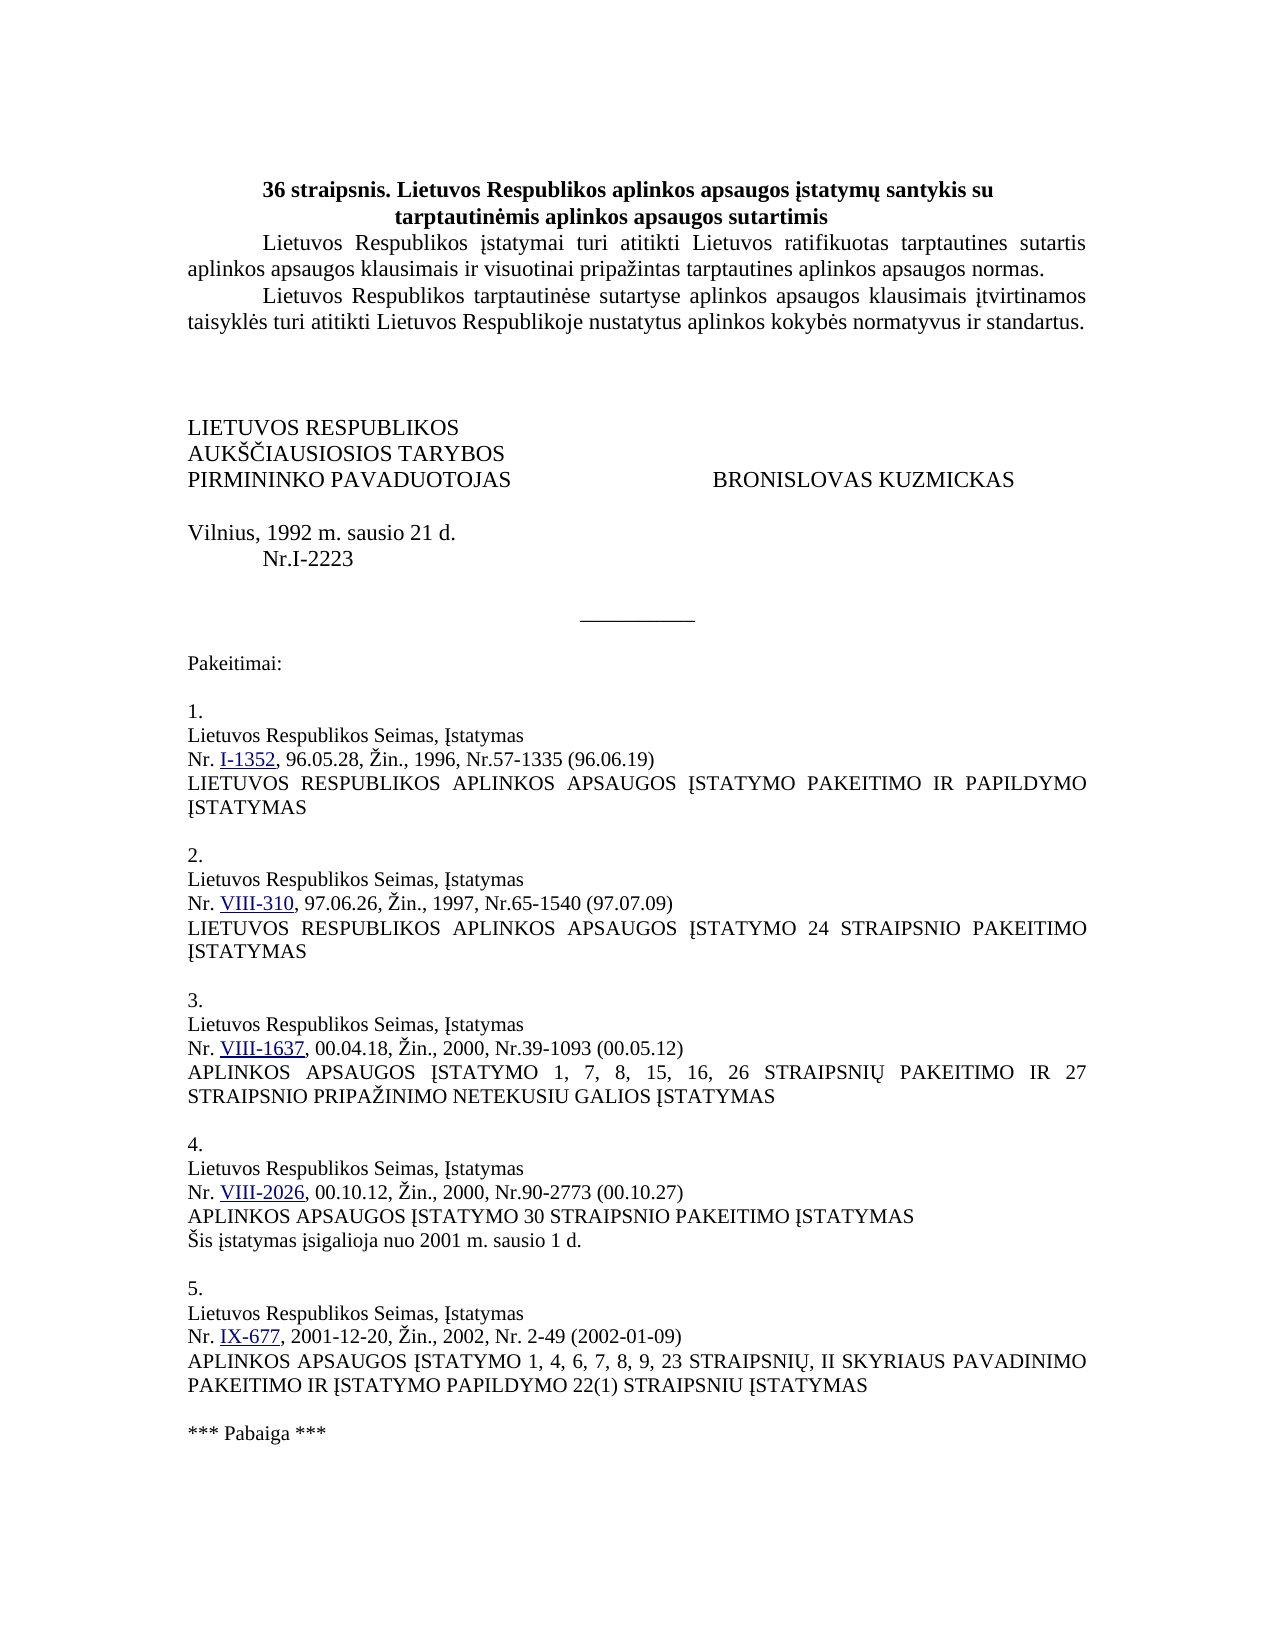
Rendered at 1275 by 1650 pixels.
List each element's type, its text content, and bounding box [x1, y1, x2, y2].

text Šis įstatymas įsigalioja nuo 2001 m. sausio 1 d. [187, 1228, 1087, 1252]
text 36 straipsnis. Lietuvos Respublikos aplinkos apsaugos įstatymų santykis su [187, 176, 1087, 203]
text Nr. VIII-2026, 00.10.12, Žin., 2000, Nr.90-2773 (00.10.27) [187, 1180, 1087, 1204]
text APLINKOS APSAUGOS ĮSTATYMO 1, 7, 8, 15, 16, 26 STRAIPSNIŲ PAKEITIMO IR 27 STRAIPSNIO PRIPAŽINIMO NETEKUSIU GALIOS ĮSTATYMAS [187, 1060, 1087, 1108]
text AUKŠČIAUSIOSIOS TARYBOS [187, 440, 1087, 466]
text Lietuvos Respublikos įstatymai turi atitikti Lietuvos ratifikuotas tarptautines sutartis aplinkos apsaugos klausimais ir visuotinai pripažintas tarptautines aplinkos apsaugos normas. [187, 229, 1087, 282]
text tarptautinėmis aplinkos apsaugos sutartimis [187, 203, 1087, 229]
text Nr. VIII-310, 97.06.26, Žin., 1997, Nr.65-1540 (97.07.09) [187, 891, 1087, 915]
text Vilnius, 1992 m. sausio 21 d. [187, 519, 1087, 545]
text Lietuvos Respublikos Seimas, Įstatymas [187, 1012, 1087, 1036]
text 4. [187, 1132, 1087, 1156]
text LIETUVOS RESPUBLIKOS APLINKOS APSAUGOS ĮSTATYMO 24 STRAIPSNIO PAKEITIMO ĮSTATYMAS [187, 915, 1087, 963]
text LIETUVOS RESPUBLIKOS APLINKOS APSAUGOS ĮSTATYMO PAKEITIMO IR PAPILDYMO ĮSTATYMAS [187, 771, 1087, 819]
text LIETUVOS RESPUBLIKOS [187, 413, 1087, 440]
text Lietuvos Respublikos Seimas, Įstatymas [187, 1300, 1087, 1324]
text 2. [187, 843, 1087, 867]
text APLINKOS APSAUGOS ĮSTATYMO 30 STRAIPSNIO PAKEITIMO ĮSTATYMAS [187, 1204, 1087, 1228]
text 1. [187, 699, 1087, 723]
text Lietuvos Respublikos tarptautinėse sutartyse aplinkos apsaugos klausimais įtvirtinamos taisyklės turi atitikti Lietuvos Respublikoje nustatytus aplinkos kokybės normatyvus ir standartus. [187, 282, 1087, 334]
text Nr. VIII-1637, 00.04.18, Žin., 2000, Nr.39-1093 (00.05.12) [187, 1036, 1087, 1060]
text Pakeitimai: [187, 651, 1087, 675]
text 3. [187, 988, 1087, 1012]
text APLINKOS APSAUGOS ĮSTATYMO 1, 4, 6, 7, 8, 9, 23 STRAIPSNIŲ, II SKYRIAUS PAVADINIMO PAKEITIMO IR ĮSTATYMO PAPILDYMO 22(1) STRAIPSNIU ĮSTATYMAS [187, 1348, 1087, 1397]
text Lietuvos Respublikos Seimas, Įstatymas [187, 1156, 1087, 1180]
text Nr. IX-677, 2001-12-20, Žin., 2002, Nr. 2-49 (2002-01-09) [187, 1324, 1087, 1348]
text Nr. I-1352, 96.05.28, Žin., 1996, Nr.57-1335 (96.06.19) [187, 747, 1087, 771]
text 5. [187, 1276, 1087, 1300]
text Nr.I-2223 [187, 545, 1087, 572]
text PIRMININKO PAVADUOTOJAS BRONISLOVAS KUZMICKAS [187, 466, 1087, 493]
text Lietuvos Respublikos Seimas, Įstatymas [187, 867, 1087, 891]
text *** Pabaiga *** [187, 1421, 1087, 1445]
text Lietuvos Respublikos Seimas, Įstatymas [187, 723, 1087, 747]
text __________ [187, 598, 1087, 624]
